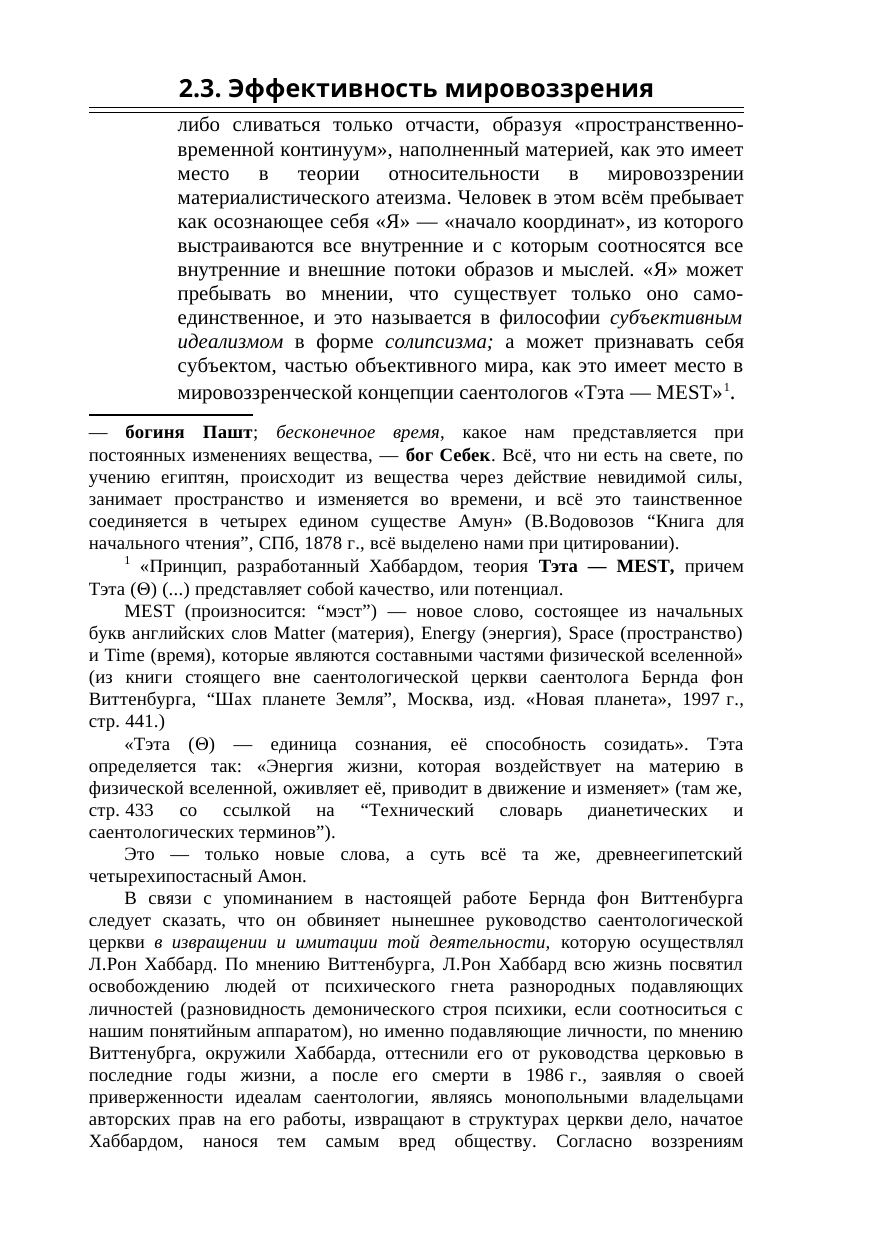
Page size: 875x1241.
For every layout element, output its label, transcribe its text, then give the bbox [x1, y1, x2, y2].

list MEST (произносится: “мэст”) — новое слово, состоящее из начальных букв английских слов Matter (материя), Energy (энергия), Space (пространство) и Time (время), которые являются составными частями физической вселенной» (из книги стоящего вне саентологической церкви саентолога Бернда фон Виттенбурга, “Шах планете Земля”, Москва, изд. «Новая планета», 1997 г., стр. 441.) [89, 599, 744, 732]
list «Принцип, разработанный Хаббардом, теория Тэта — MEST, причем Тэта (Q) (...) представляет собой качество, или потенциал. [89, 553, 744, 599]
list — богиня Пашт; бесконечное время, какое нам представляется при постоянных изменениях вещества, — бог Себек. Всё, что ни есть на свете, по учению египтян, происходит из вещества через действие невидимой силы, занимает пространство и изменяется во времени, и всё это таинственное соединяется в четырех едином существе Амун» (В.Водовозов “Книга для начального чтения”, СПб, 1878 г., всё выделено нами при цитировании). [89, 421, 744, 553]
list «Тэта (Q) — единица сознания, её способность созидать». Тэта определяется так: «Энергия жизни, которая воздействует на материю в физической вселенной, оживляет её, приводит в движение и изменяет» (там же, стр. 433 со ссылкой на “Технический словарь дианетических и саентологических терминов”). [89, 732, 744, 842]
list Это — только новые слова, а суть всё та же, древнеегипетский четырехипостасный Амон. [89, 842, 744, 887]
list «Я-центричное», в котором первичными различиями, а равно предельно обобщающими категориями являются четыре категории: вещество (мате­рия), дух (властная над веществом энергия, но что такое “дух-энергия” — на уровне образных представлений неясно без особого пояснения), пространство (“пустота”, неограниченно протяженная во всех направлениях), время (нечто существует, но что это такое неведомо ни в мире субъективных образных представлений, ни в общей всем реальности). В представлениях людей они могут сливаться полностью, образуя собой единого четырехипостасного «бога», как то было у египтян (Амон), либо сливаться только отчасти, образуя «пространственно-временной континуум», наполненный материей, как это имеет место в теории относительности в мировоззрении материалистического атеизма. Человек в этом всём пребывает как осознающее себя «Я» — «начало координат», из которого выстраиваются все внутренние и с которым соотносятся все внутренние и внешние потоки образов и мыслей. «Я» может пребывать во мнении, что существует только оно само-единственное, и это называется в философии субъективным идеализмом в форме солипсизма; а может признавать себя субъектом, частью объективного мира, как это имеет место в мировоззренческой концепции саентологов «Тэта — MEST». [118, 113, 744, 406]
list В связи с упоминанием в настоящей работе Бернда фон Виттенбурга следует сказать, что он обвиняет нынешнее руководство саентологической церкви в извращении и имитации той деятельности, которую осуществлял Л.Рон Хаббард. По мнению Виттенбурга, Л.Рон Хаббард всю жизнь посвятил освобождению людей от психического гнета разнородных подавляющих личностей (разновидность демонического строя психики, если соотноситься с нашим понятийным аппаратом), но именно подавляющие личности, по мнению Виттенубрга, окружили Хаббарда, оттеснили его от руководства церковью в последние годы жизни, а после его смерти в 1986 г., заявляя о своей приверженности идеалам саентологии, являясь монопольными владельцами авторских прав на его работы, извращают в структурах церкви дело, начатое Хаббардом, нанося тем самым вред обществу. Согласно воззрениям [89, 887, 744, 1152]
